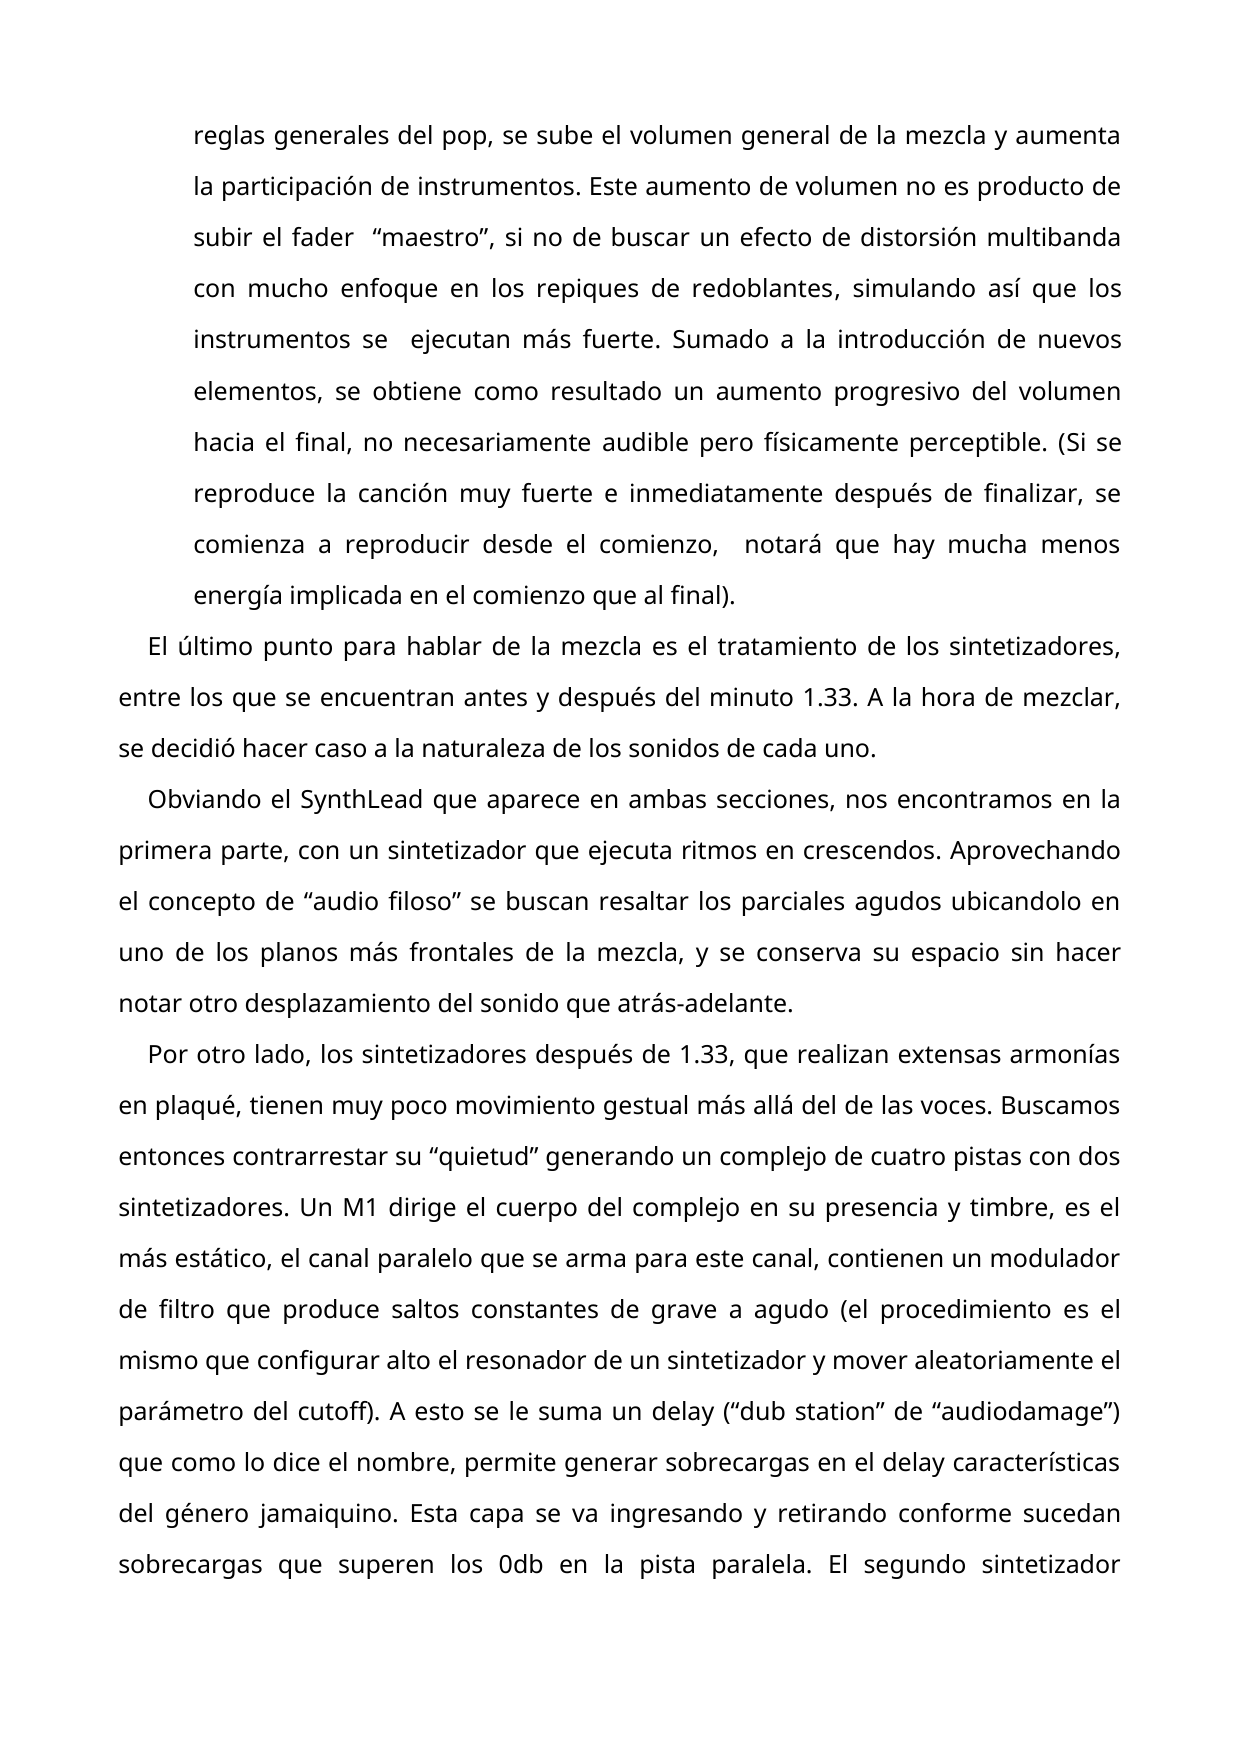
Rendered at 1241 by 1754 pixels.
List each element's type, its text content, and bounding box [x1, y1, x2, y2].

text Por otro lado, los sintetizadores después de 1.33, que realizan extensas armonías en plaqué, tienen muy poco movimiento gestual más allá del de las voces. Buscamos entonces contrarrestar su “quietud” generando un complejo de cuatro pistas con dos sintetizadores. Un M1 dirige el cuerpo del complejo en su presencia y timbre, es el más estático, el canal paralelo que se arma para este canal, contienen un modulador de filtro que produce saltos constantes de grave a agudo (el procedimiento es el mismo que configurar alto el resonador de un sintetizador y mover aleatoriamente el parámetro del cutoff). A esto se le suma un delay (“dub station” de “audiodamage”) que como lo dice el nombre, permite generar sobrecargas en el delay características del género jamaiquino. Esta capa se va ingresando y retirando conforme sucedan sobrecargas que superen los 0db en la pista paralela. El segundo sintetizador [118, 1037, 1122, 1581]
text Obviando el SynthLead que aparece en ambas secciones, nos encontramos en la primera parte, con un sintetizador que ejecuta ritmos en crescendos. Aprovechando el concepto de “audio filoso” se buscan resaltar los parciales agudos ubicandolo en uno de los planos más frontales de la mezcla, y se conserva su espacio sin hacer notar otro desplazamiento del sonido que atrás-adelante. [118, 782, 1122, 1020]
text El último punto para hablar de la mezcla es el tratamiento de los sintetizadores, entre los que se encuentran antes y después del minuto 1.33. A la hora de mezclar, se decidió hacer caso a la naturaleza de los sonidos de cada uno. [118, 628, 1122, 764]
list reglas generales del pop, se sube el volumen general de la mezcla y aumenta la participación de instrumentos. Este aumento de volumen no es producto de subir el fader “maestro”, si no de buscar un efecto de distorsión multibanda con mucho enfoque en los repiques de redoblantes, simulando así que los instrumentos se ejecutan más fuerte. Sumado a la introducción de nuevos elementos, se obtiene como resultado un aumento progresivo del volumen hacia el final, no necesariamente audible pero físicamente perceptible. (Si se reproduce la canción muy fuerte e inmediatamente después de finalizar, se comienza a reproducir desde el comienzo, notará que hay mucha menos energía implicada en el comienzo que al final). [156, 118, 1122, 611]
